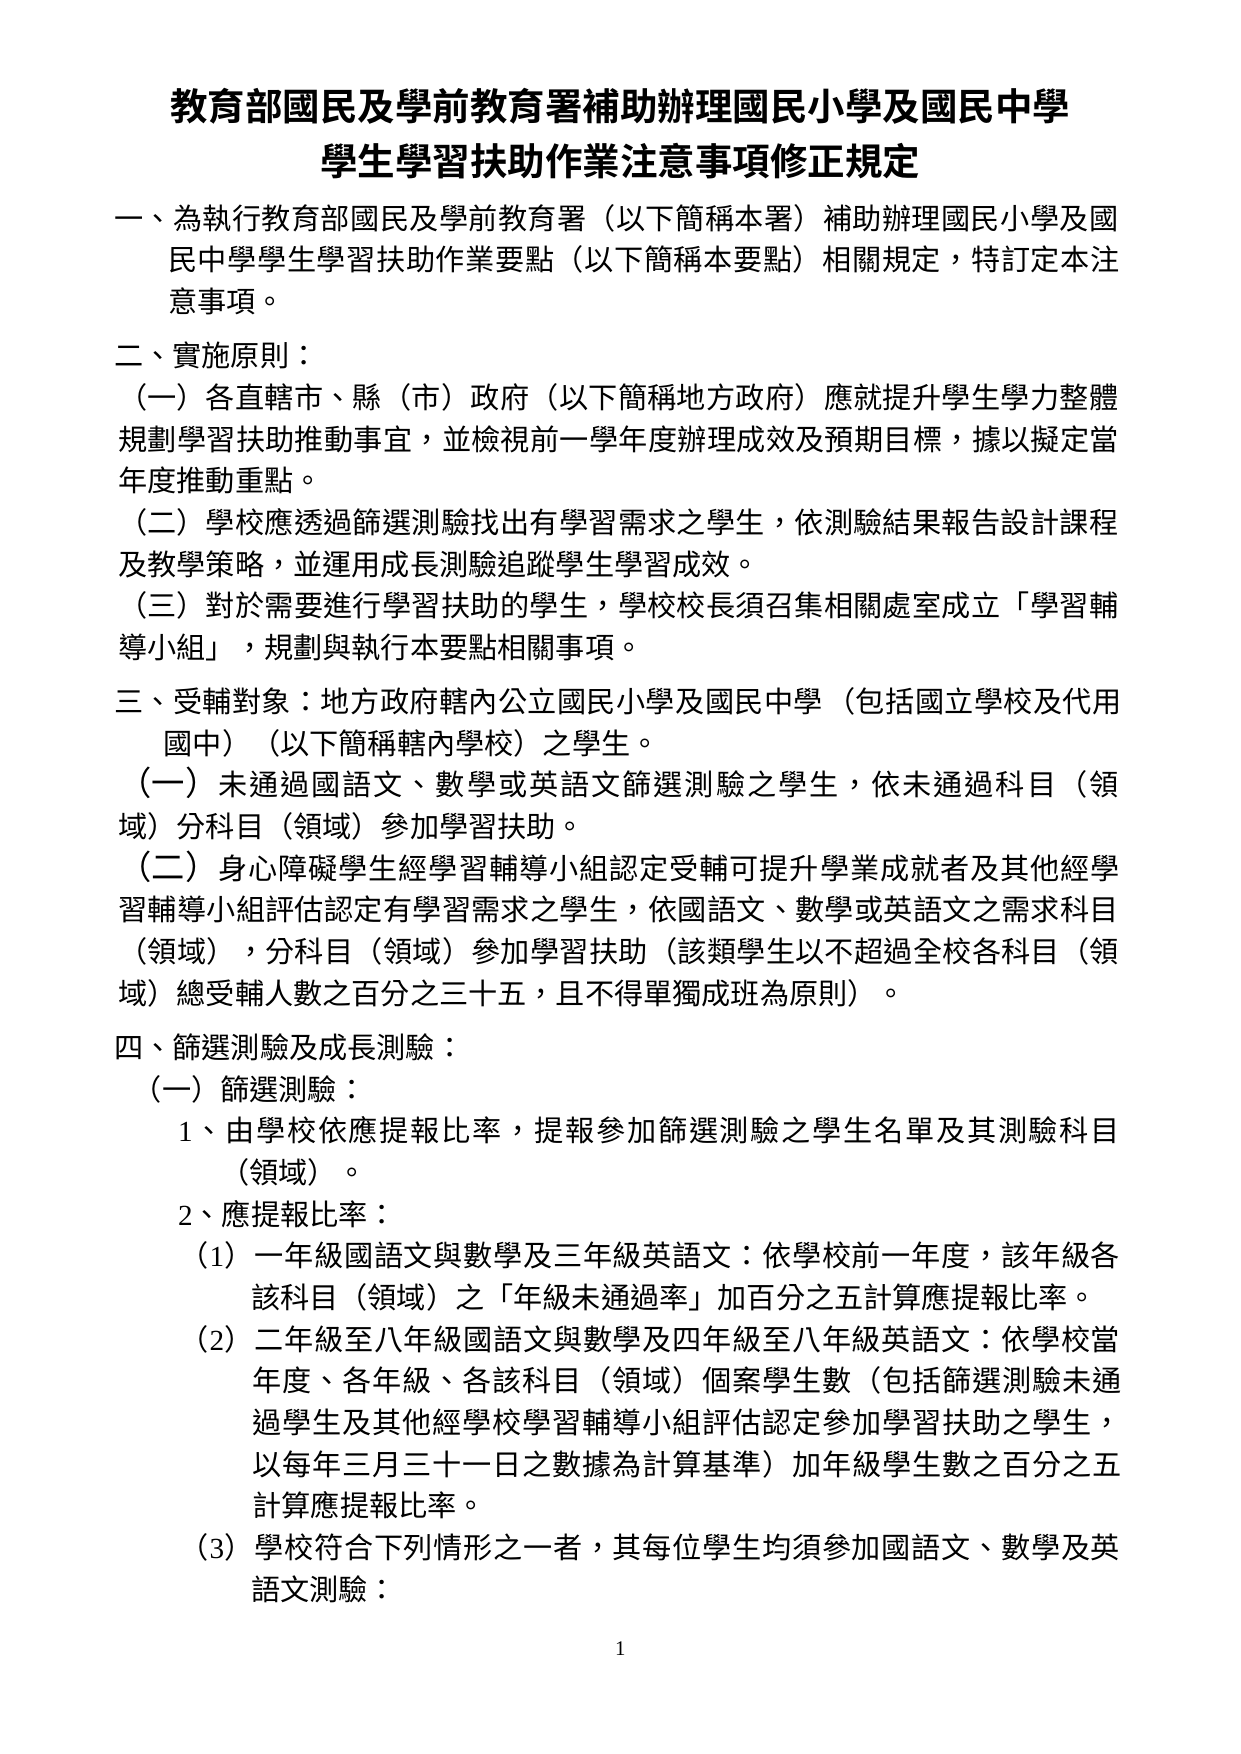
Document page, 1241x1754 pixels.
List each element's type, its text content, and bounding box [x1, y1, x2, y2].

text 二、實施原則： [114, 333, 1122, 375]
text （2）二年級至八年級國語文與數學及四年級至八年級英語文：依學校當年度、各年級、各該科目（領域）個案學生數（包括篩選測驗未通過學生及其他經學校學習輔導小組評估認定參加學習扶助之學生，以每年三月三十一日之數據為計算基準）加年級學生數之百分之五計算應提報比率。 [179, 1317, 1122, 1525]
list 學校應透過篩選測驗找出有學習需求之學生，依測驗結果報告設計課程及教學策略，並運用成長測驗追蹤學生學習成效。 [118, 500, 1122, 583]
text 教育部國民及學前教育署補助辦理國民小學及國民中學 [118, 87, 1122, 129]
list 身心障礙學生經學習輔導小組認定受輔可提升學業成就者及其他經學習輔導小組評估認定有學習需求之學生，依國語文、數學或英語文之需求科目（領域），分科目（領域）參加學習扶助（該類學生以不超過全校各科目（領域）總受輔人數之百分之三十五，且不得單獨成班為原則）。 [118, 846, 1122, 1012]
list 未通過國語文、數學或英語文篩選測驗之學生，依未通過科目（領域）分科目（領域）參加學習扶助。 [118, 762, 1122, 846]
text （3）學校符合下列情形之一者，其每位學生均須參加國語文、數學及英語文測驗： [179, 1525, 1122, 1608]
text 三、受輔對象：地方政府轄內公立國民小學及國民中學（包括國立學校及代用國中）（以下簡稱轄內學校）之學生。 [114, 679, 1122, 762]
text 1、由學校依應提報比率，提報參加篩選測驗之學生名單及其測驗科目（領域）。 [178, 1108, 1122, 1192]
text 四、篩選測驗及成長測驗： [114, 1025, 1122, 1067]
list 各直轄市、縣（市）政府（以下簡稱地方政府）應就提升學生學力整體規劃學習扶助推動事宜，並檢視前一學年度辦理成效及預期目標，據以擬定當年度推動重點。 [118, 375, 1122, 500]
text 一、為執行教育部國民及學前教育署（以下簡稱本署）補助辦理國民小學及國民中學學生學習扶助作業要點（以下簡稱本要點）相關規定，特訂定本注意事項。 [114, 196, 1122, 321]
text 2、應提報比率： [178, 1192, 1122, 1233]
text （1）一年級國語文與數學及三年級英語文：依學校前一年度，該年級各該科目（領域）之「年級未通過率」加百分之五計算應提報比率。 [179, 1233, 1122, 1317]
text 學生學習扶助作業注意事項修正規定 [118, 142, 1122, 183]
text （一）篩選測驗： [133, 1067, 1122, 1108]
list 對於需要進行學習扶助的學生，學校校長須召集相關處室成立「學習輔導小組」，規劃與執行本要點相關事項。 [118, 583, 1122, 667]
